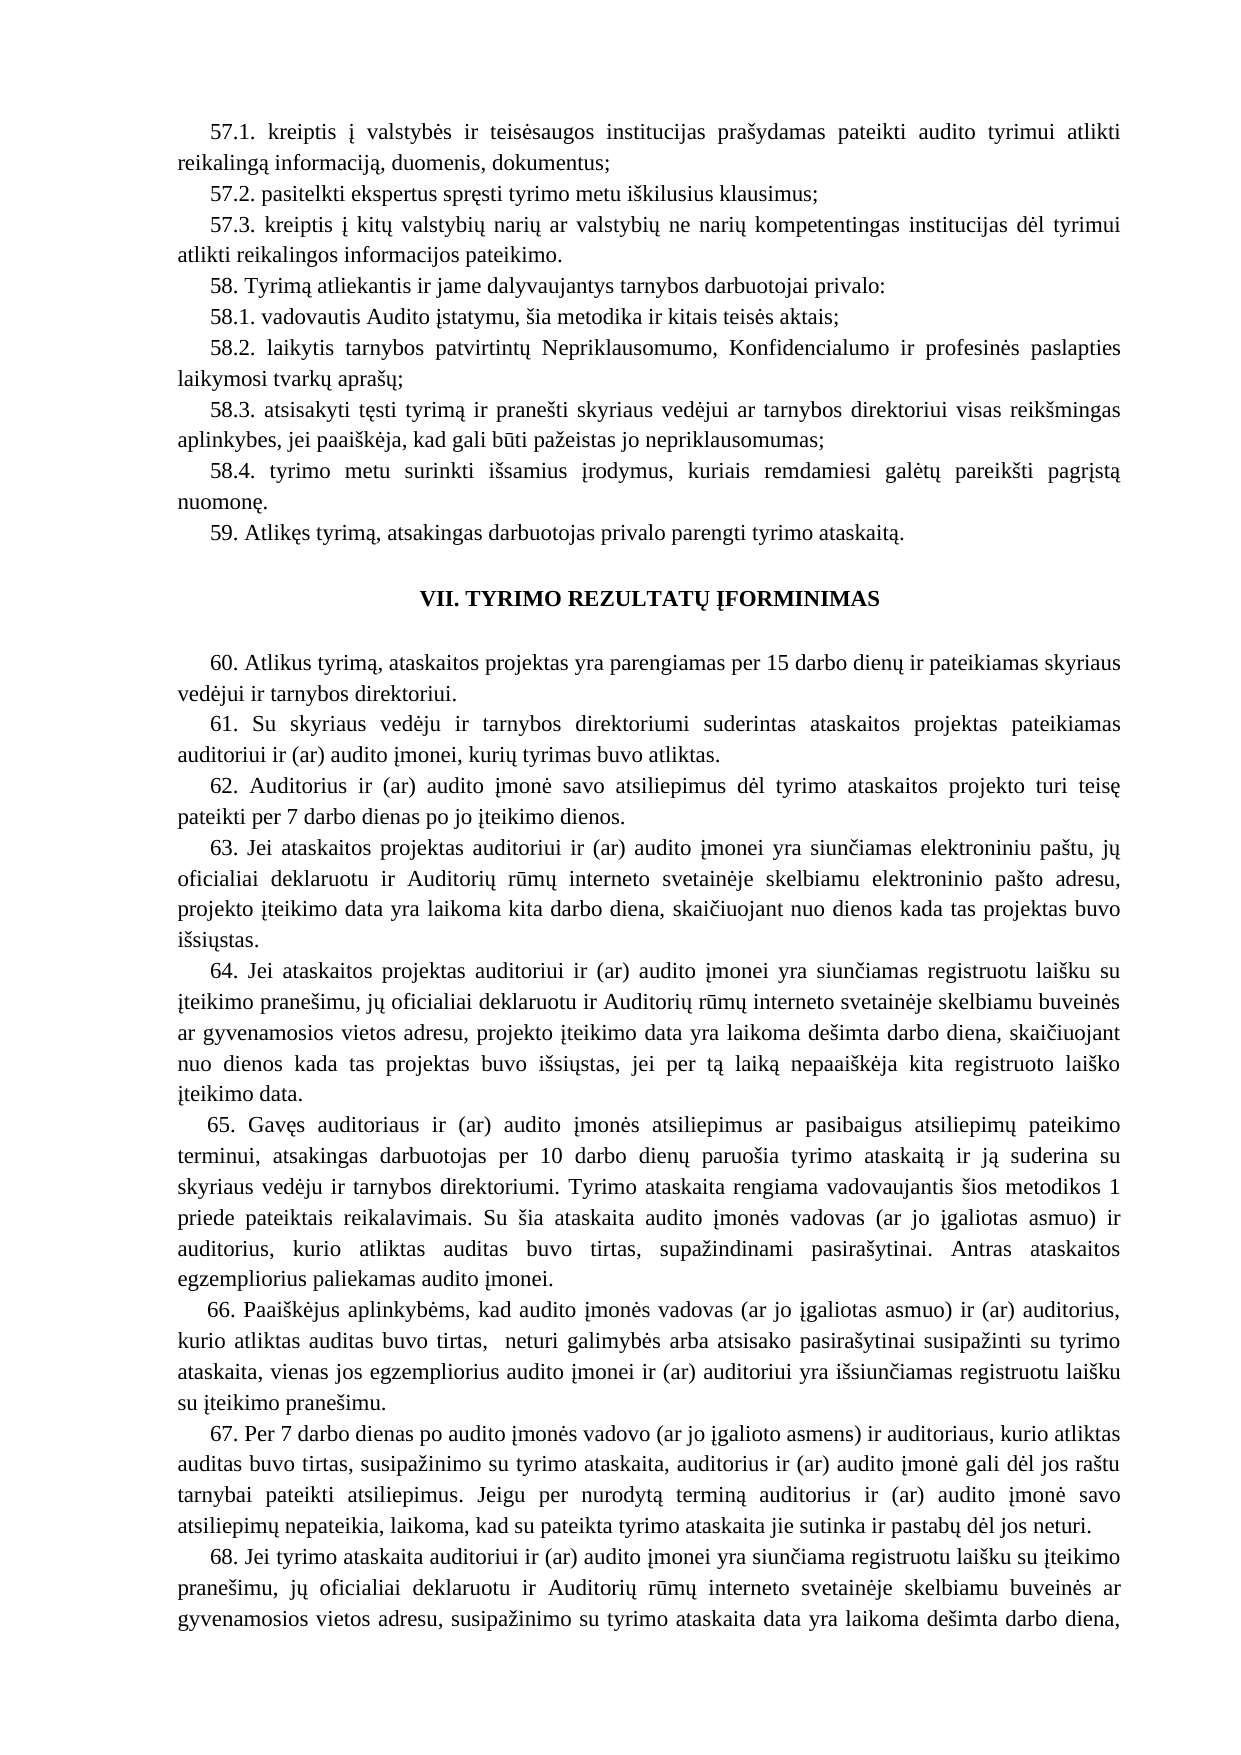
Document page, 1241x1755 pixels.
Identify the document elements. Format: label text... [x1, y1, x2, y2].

text 57.1. kreiptis į valstybės ir teisėsaugos institucijas prašydamas pateikti audito tyrimui atlikti reikalingą informaciją, duomenis, dokumentus; [177, 118, 1122, 175]
text 60. Atlikus tyrimą, ataskaitos projektas yra parengiamas per 15 darbo dienų ir pateikiamas skyriaus vedėjui ir tarnybos direktoriui. [177, 649, 1122, 706]
text 59. Atlikęs tyrimą, atsakingas darbuotojas privalo parengti tyrimo ataskaitą. [177, 519, 1122, 545]
text 58.4. tyrimo metu surinkti išsamius įrodymus, kuriais remdamiesi galėtų pareikšti pagrįstą nuomonę. [177, 457, 1122, 514]
text 64. Jei ataskaitos projektas auditoriui ir (ar) audito įmonei yra siunčiamas registruotu laišku su įteikimo pranešimu, jų oficialiai deklaruotu ir Auditorių rūmų interneto svetainėje skelbiamu buveinės ar gyvenamosios vietos adresu, projekto įteikimo data yra laikoma dešimta darbo diena, skaičiuojant nuo dienos kada tas projektas buvo išsiųstas, jei per tą laiką nepaaiškėja kita registruoto laiško įteikimo data. [177, 957, 1122, 1107]
text 58.2. laikytis tarnybos patvirtintų Nepriklausomumo, Konfidencialumo ir profesinės paslapties laikymosi tvarkų aprašų; [177, 334, 1122, 391]
text 58. Tyrimą atliekantis ir jame dalyvaujantys tarnybos darbuotojai privalo: [177, 272, 1122, 299]
text 58.1. vadovautis Audito įstatymu, šia metodika ir kitais teisės aktais; [177, 303, 1122, 329]
text 68. Jei tyrimo ataskaita auditoriui ir (ar) audito įmonei yra siunčiama registruotu laišku su įteikimo pranešimu, jų oficialiai deklaruotu ir Auditorių rūmų interneto svetainėje skelbiamu buveinės ar gyvenamosios vietos adresu, susipažinimo su tyrimo ataskaita data yra laikoma dešimta darbo diena, [177, 1543, 1122, 1631]
text 63. Jei ataskaitos projektas auditoriui ir (ar) audito įmonei yra siunčiamas elektroniniu paštu, jų oficialiai deklaruotu ir Auditorių rūmų interneto svetainėje skelbiamu elektroninio pašto adresu, projekto įteikimo data yra laikoma kita darbo diena, skaičiuojant nuo dienos kada tas projektas buvo išsiųstas. [177, 834, 1122, 953]
text 65. Gavęs auditoriaus ir (ar) audito įmonės atsiliepimus ar pasibaigus atsiliepimų pateikimo terminui, atsakingas darbuotojas per 10 darbo dienų paruošia tyrimo ataskaitą ir ją suderina su skyriaus vedėju ir tarnybos direktoriumi. Tyrimo ataskaita rengiama vadovaujantis šios metodikos 1 priede pateiktais reikalavimais. Su šia ataskaita audito įmonės vadovas (ar jo įgaliotas asmuo) ir auditorius, kurio atliktas auditas buvo tirtas, supažindinami pasirašytinai. Antras ataskaitos egzempliorius paliekamas audito įmonei. [177, 1111, 1122, 1292]
text VII. TYRIMO REZULTATŲ ĮFORMINIMAS [177, 585, 1122, 612]
text 67. Per 7 darbo dienas po audito įmonės vadovo (ar jo įgalioto asmens) ir auditoriaus, kurio atliktas auditas buvo tirtas, susipažinimo su tyrimo ataskaita, auditorius ir (ar) audito įmonė gali dėl jos raštu tarnybai pateikti atsiliepimus. Jeigu per nurodytą terminą auditorius ir (ar) audito įmonė savo atsiliepimų nepateikia, laikoma, kad su pateikta tyrimo ataskaita jie sutinka ir pastabų dėl jos neturi. [177, 1420, 1122, 1538]
text 62. Auditorius ir (ar) audito įmonė savo atsiliepimus dėl tyrimo ataskaitos projekto turi teisę pateikti per 7 darbo dienas po jo įteikimo dienos. [177, 772, 1122, 829]
text 58.3. atsisakyti tęsti tyrimą ir pranešti skyriaus vedėjui ar tarnybos direktoriui visas reikšmingas aplinkybes, jei paaiškėja, kad gali būti pažeistas jo nepriklausomumas; [177, 396, 1122, 453]
text 57.2. pasitelkti ekspertus spręsti tyrimo metu iškilusius klausimus; [177, 180, 1122, 206]
text 61. Su skyriaus vedėju ir tarnybos direktoriumi suderintas ataskaitos projektas pateikiamas auditoriui ir (ar) audito įmonei, kurių tyrimas buvo atliktas. [177, 711, 1122, 768]
text 57.3. kreiptis į kitų valstybių narių ar valstybių ne narių kompetentingas institucijas dėl tyrimui atlikti reikalingos informacijos pateikimo. [177, 211, 1122, 268]
text 66. Paaiškėjus aplinkybėms, kad audito įmonės vadovas (ar jo įgaliotas asmuo) ir (ar) auditorius, kurio atliktas auditas buvo tirtas, neturi galimybės arba atsisako pasirašytinai susipažinti su tyrimo ataskaita, vienas jos egzempliorius audito įmonei ir (ar) auditoriui yra išsiunčiamas registruotu laišku su įteikimo pranešimu. [177, 1296, 1122, 1415]
